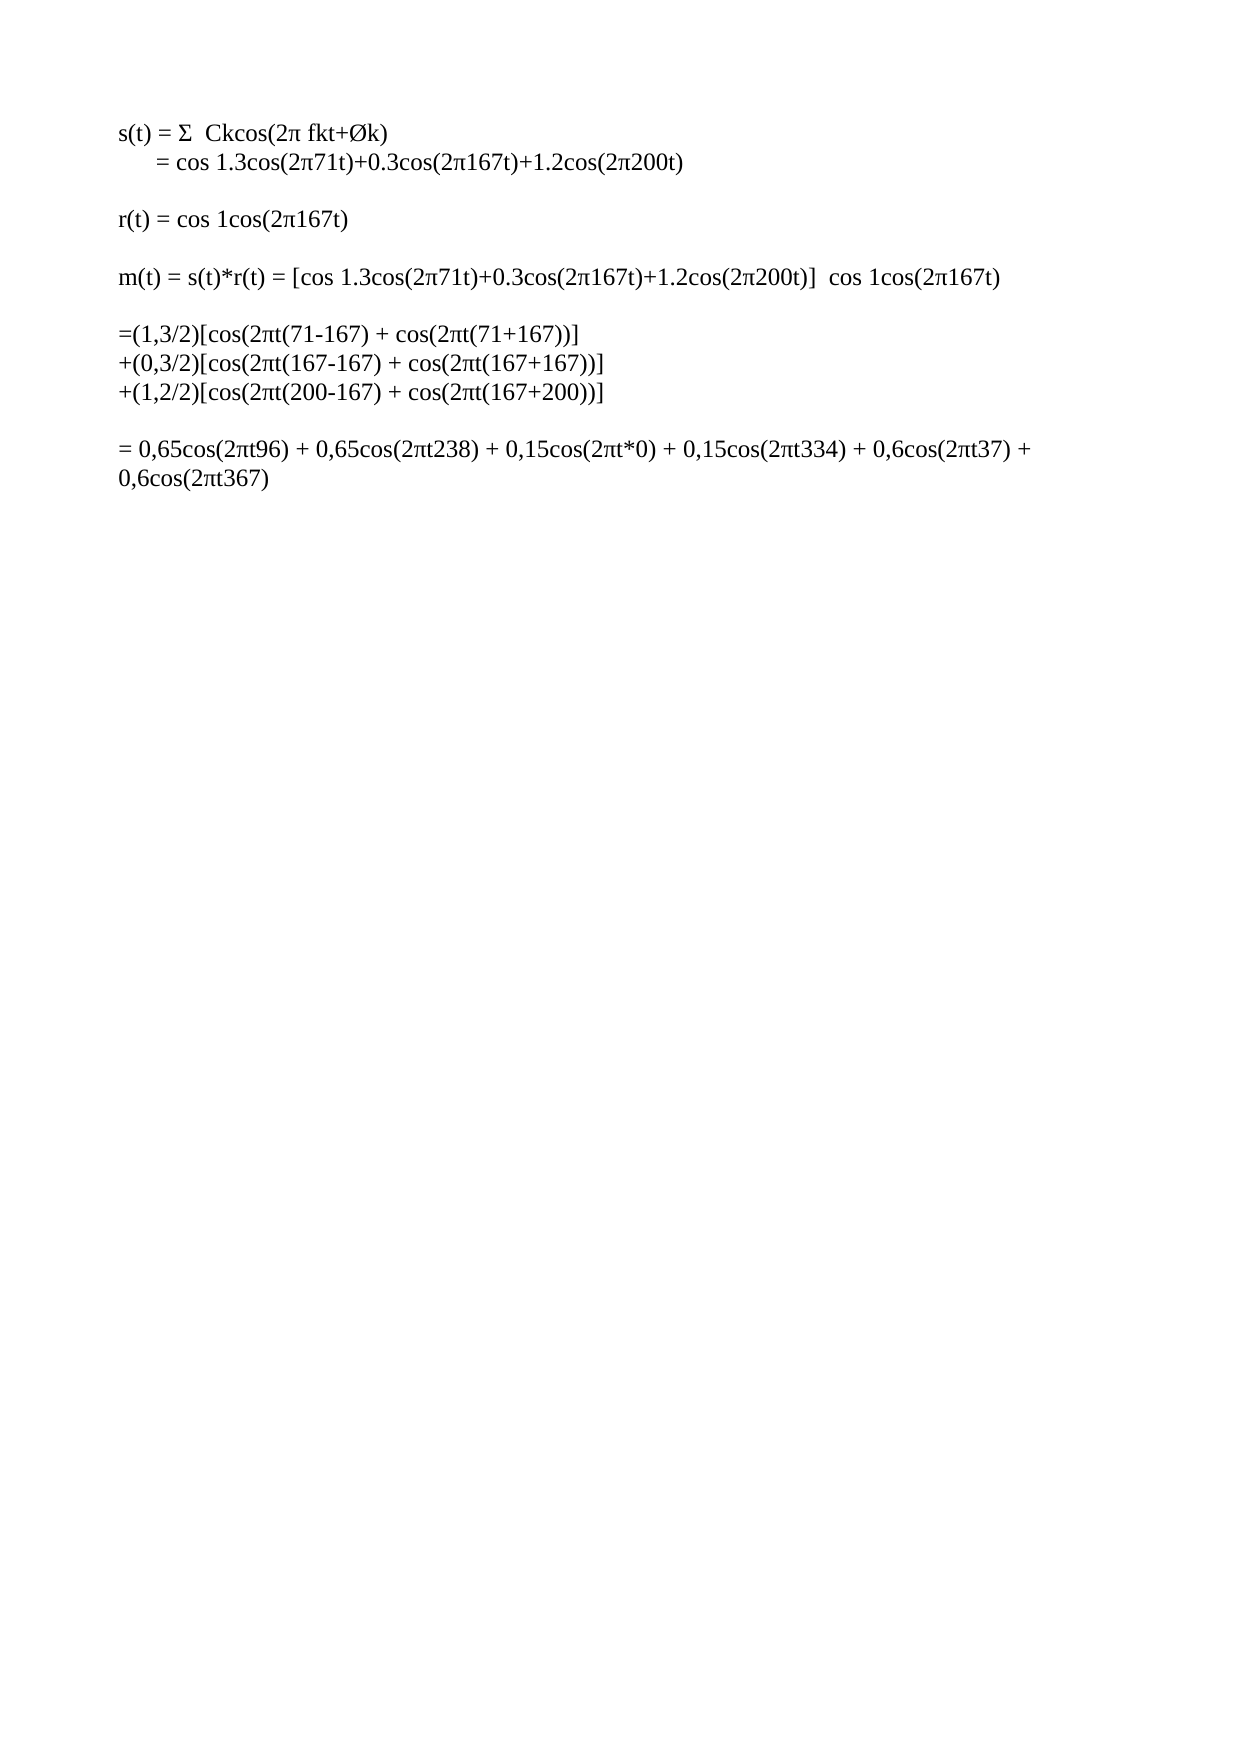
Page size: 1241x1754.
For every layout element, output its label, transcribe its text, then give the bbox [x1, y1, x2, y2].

text = cos 1.3cos(2π71t)+0.3cos(2π167t)+1.2cos(2π200t) [118, 147, 1122, 176]
text = 0,65cos(2πt96) + 0,65cos(2πt238) + 0,15cos(2πt*0) + 0,15cos(2πt334) + 0,6cos(2πt37) + 0,6cos(2πt367) [118, 434, 1122, 492]
text +(0,3/2)[cos(2πt(167-167) + cos(2πt(167+167))] [118, 348, 1122, 377]
text s(t) = Σ Ckcos(2π fkt+Øk) [118, 118, 1122, 147]
text r(t) = cos 1cos(2π167t) [118, 204, 1122, 233]
text =(1,3/2)[cos(2πt(71-167) + cos(2πt(71+167))] [118, 319, 1122, 348]
text m(t) = s(t)*r(t) = [cos 1.3cos(2π71t)+0.3cos(2π167t)+1.2cos(2π200t)] cos 1cos(2π167t) [118, 262, 1122, 291]
text +(1,2/2)[cos(2πt(200-167) + cos(2πt(167+200))] [118, 377, 1122, 406]
